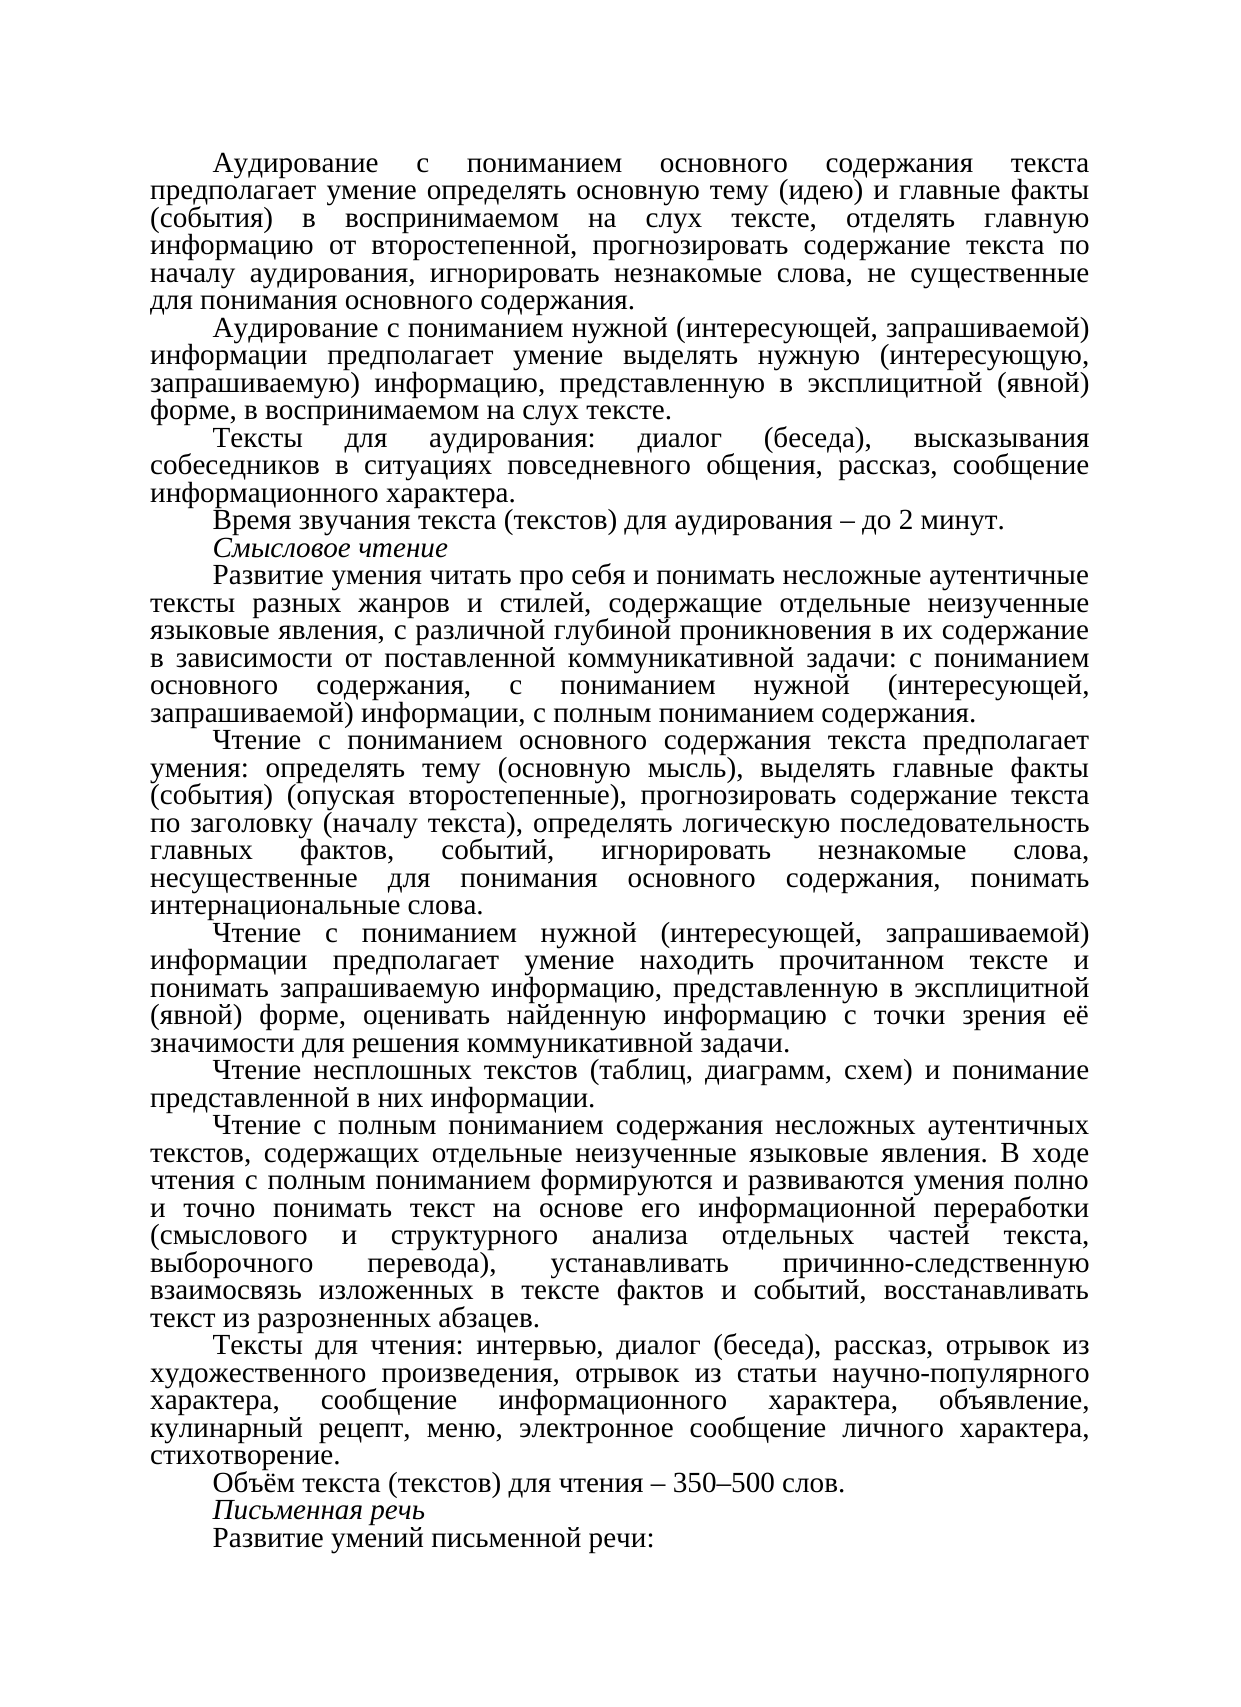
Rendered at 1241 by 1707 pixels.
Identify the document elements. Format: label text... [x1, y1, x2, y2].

text Чтение с пониманием нужной (интересующей, запрашиваемой) информации предполагает умение находить прочитанном тексте и понимать запрашиваемую информацию, представленную в эксплицитной (явной) форме, оценивать найденную информацию с точки зрения её значимости для решения коммуникативной задачи. [150, 920, 1090, 1057]
text Смысловое чтение [150, 535, 1090, 562]
text Развитие умения читать про себя и понимать несложные аутентичные тексты разных жанров и стилей, содержащие отдельные неизученные языковые явления, с различной глубиной проникновения в их содержание в зависимости от поставленной коммуникативной задачи: с пониманием основного содержания, с пониманием нужной (интересующей, запрашиваемой) информации, с полным пониманием содержания. [150, 562, 1090, 727]
text Тексты для чтения: интервью, диалог (беседа), рассказ, отрывок из художественного произведения, отрывок из статьи научно-популярного характера, сообщение информационного характера, объявление, кулинарный рецепт, меню, электронное сообщение личного характера, стихотворение. [150, 1332, 1090, 1470]
text Объём текста (текстов) для чтения – 350–500 слов. [150, 1470, 1090, 1497]
text Чтение с пониманием основного содержания текста предполагает умения: определять тему (основную мысль), выделять главные факты (события) (опуская второстепенные), прогнозировать содержание текста по заголовку (началу текста), определять логическую последовательность главных фактов, событий, игнорировать незнакомые слова, несущественные для понимания основного содержания, понимать интернациональные слова. [150, 727, 1090, 920]
text Аудирование с пониманием основного содержания текста предполагает умение определять основную тему (идею) и главные факты (события) в воспринимаемом на слух тексте, отделять главную информацию от второстепенной, прогнозировать содержание текста по началу аудирования, игнорировать незнакомые слова, не существенные для понимания основного содержания. [150, 150, 1090, 315]
text Чтение несплошных текстов (таблиц, диаграмм, схем) и понимание представленной в них информации. [150, 1057, 1090, 1112]
text Чтение с полным пониманием содержания несложных аутентичных текстов, содержащих отдельные неизученные языковые явления. В ходе чтения с полным пониманием формируются и развиваются умения полно и точно понимать текст на основе его информационной переработки (смыслового и структурного анализа отдельных частей текста, выборочного перевода), устанавливать причинно-следственную взаимосвязь изложенных в тексте фактов и событий, восстанавливать текст из разрозненных абзацев. [150, 1112, 1090, 1332]
text Аудирование с пониманием нужной (интересующей, запрашиваемой) информации предполагает умение выделять нужную (интересующую, запрашиваемую) информацию, представленную в эксплицитной (явной) форме, в воспринимаемом на слух тексте. [150, 315, 1090, 425]
text Время звучания текста (текстов) для аудирования – до 2 минут. [150, 507, 1090, 535]
text Письменная речь [150, 1497, 1090, 1525]
text Тексты для аудирования: диалог (беседа), высказывания собеседников в ситуациях повседневного общения, рассказ, сообщение информационного характера. [150, 425, 1090, 507]
text Развитие умений письменной речи: [150, 1525, 1090, 1552]
